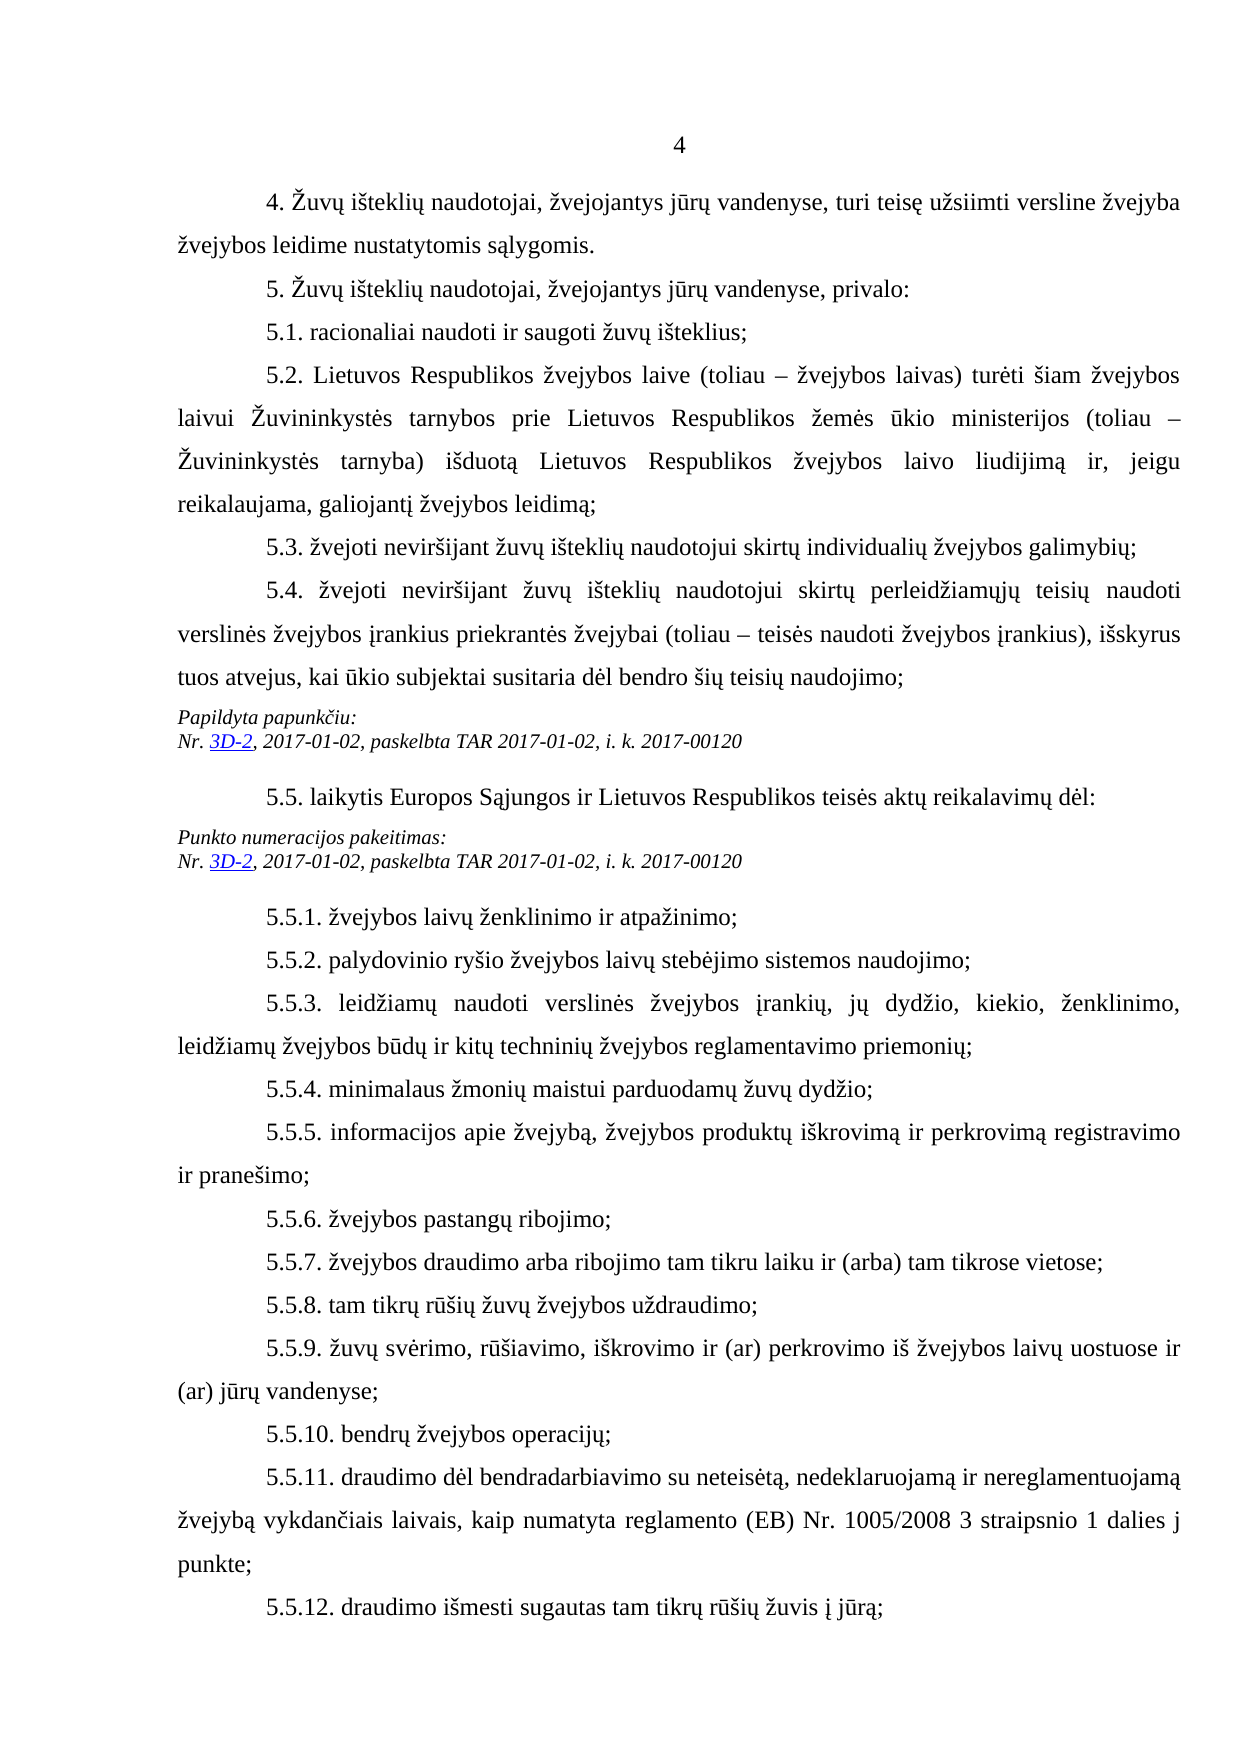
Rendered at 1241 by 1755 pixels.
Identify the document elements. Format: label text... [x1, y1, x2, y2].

text 5.2. Lietuvos Respublikos žvejybos laive (toliau – žvejybos laivas) turėti šiam žvejybos laivui Žuvininkystės tarnybos prie Lietuvos Respublikos žemės ūkio ministerijos (toliau – Žuvininkystės tarnyba) išduotą Lietuvos Respublikos žvejybos laivo liudijimą ir, jeigu reikalaujama, galiojantį žvejybos leidimą; [177, 360, 1181, 518]
text Punkto numeracijos pakeitimas: [177, 825, 1181, 849]
text 5.5.4. minimalaus žmonių maistui parduodamų žuvų dydžio; [177, 1074, 1181, 1103]
text 5.3. žvejoti neviršijant žuvų išteklių naudotojui skirtų individualių žvejybos galimybių; [177, 532, 1181, 561]
text 5.5.1. žvejybos laivų ženklinimo ir atpažinimo; [177, 902, 1181, 931]
text 5.5.3. leidžiamų naudoti verslinės žvejybos įrankių, jų dydžio, kiekio, ženklinimo, leidžiamų žvejybos būdų ir kitų techninių žvejybos reglamentavimo priemonių; [177, 988, 1181, 1060]
text 5.5.5. informacijos apie žvejybą, žvejybos produktų iškrovimą ir perkrovimą registravimo ir pranešimo; [177, 1117, 1181, 1189]
text 5.5.8. tam tikrų rūšių žuvų žvejybos uždraudimo; [177, 1290, 1181, 1319]
text 5.4. žvejoti neviršijant žuvų išteklių naudotojui skirtų perleidžiamųjų teisių naudoti verslinės žvejybos įrankius priekrantės žvejybai (toliau – teisės naudoti žvejybos įrankius), išskyrus tuos atvejus, kai ūkio subjektai susitaria dėl bendro šių teisių naudojimo; [177, 576, 1181, 691]
text Nr. 3D-2, 2017-01-02, paskelbta TAR 2017-01-02, i. k. 2017-00120 [177, 849, 1181, 873]
text Papildyta papunkčiu: [177, 705, 1181, 729]
text 5.5.7. žvejybos draudimo arba ribojimo tam tikru laiku ir (arba) tam tikrose vietose; [177, 1247, 1181, 1276]
text 5.5. laikytis Europos Sąjungos ir Lietuvos Respublikos teisės aktų reikalavimų dėl: [177, 782, 1181, 811]
text 5.5.9. žuvų svėrimo, rūšiavimo, iškrovimo ir (ar) perkrovimo iš žvejybos laivų uostuose ir (ar) jūrų vandenyse; [177, 1333, 1181, 1405]
text 5.5.10. bendrų žvejybos operacijų; [177, 1419, 1181, 1448]
text 5.5.6. žvejybos pastangų ribojimo; [177, 1204, 1181, 1232]
text Nr. 3D-2, 2017-01-02, paskelbta TAR 2017-01-02, i. k. 2017-00120 [177, 729, 1181, 753]
text 5. Žuvų išteklių naudotojai, žvejojantys jūrų vandenyse, privalo: [177, 274, 1181, 302]
text 5.1. racionaliai naudoti ir saugoti žuvų išteklius; [177, 317, 1181, 346]
text 5.5.12. draudimo išmesti sugautas tam tikrų rūšių žuvis į jūrą; [177, 1592, 1181, 1621]
text 5.5.11. draudimo dėl bendradarbiavimo su neteisėtą, nedeklaruojamą ir nereglamentuojamą žvejybą vykdančiais laivais, kaip numatyta reglamento (EB) Nr. 1005/2008 3 straipsnio 1 dalies j punkte; [177, 1462, 1181, 1577]
text 4. Žuvų išteklių naudotojai, žvejojantys jūrų vandenyse, turi teisę užsiimti versline žvejyba žvejybos leidime nustatytomis sąlygomis. [177, 187, 1181, 259]
text 5.5.2. palydovinio ryšio žvejybos laivų stebėjimo sistemos naudojimo; [177, 945, 1181, 974]
